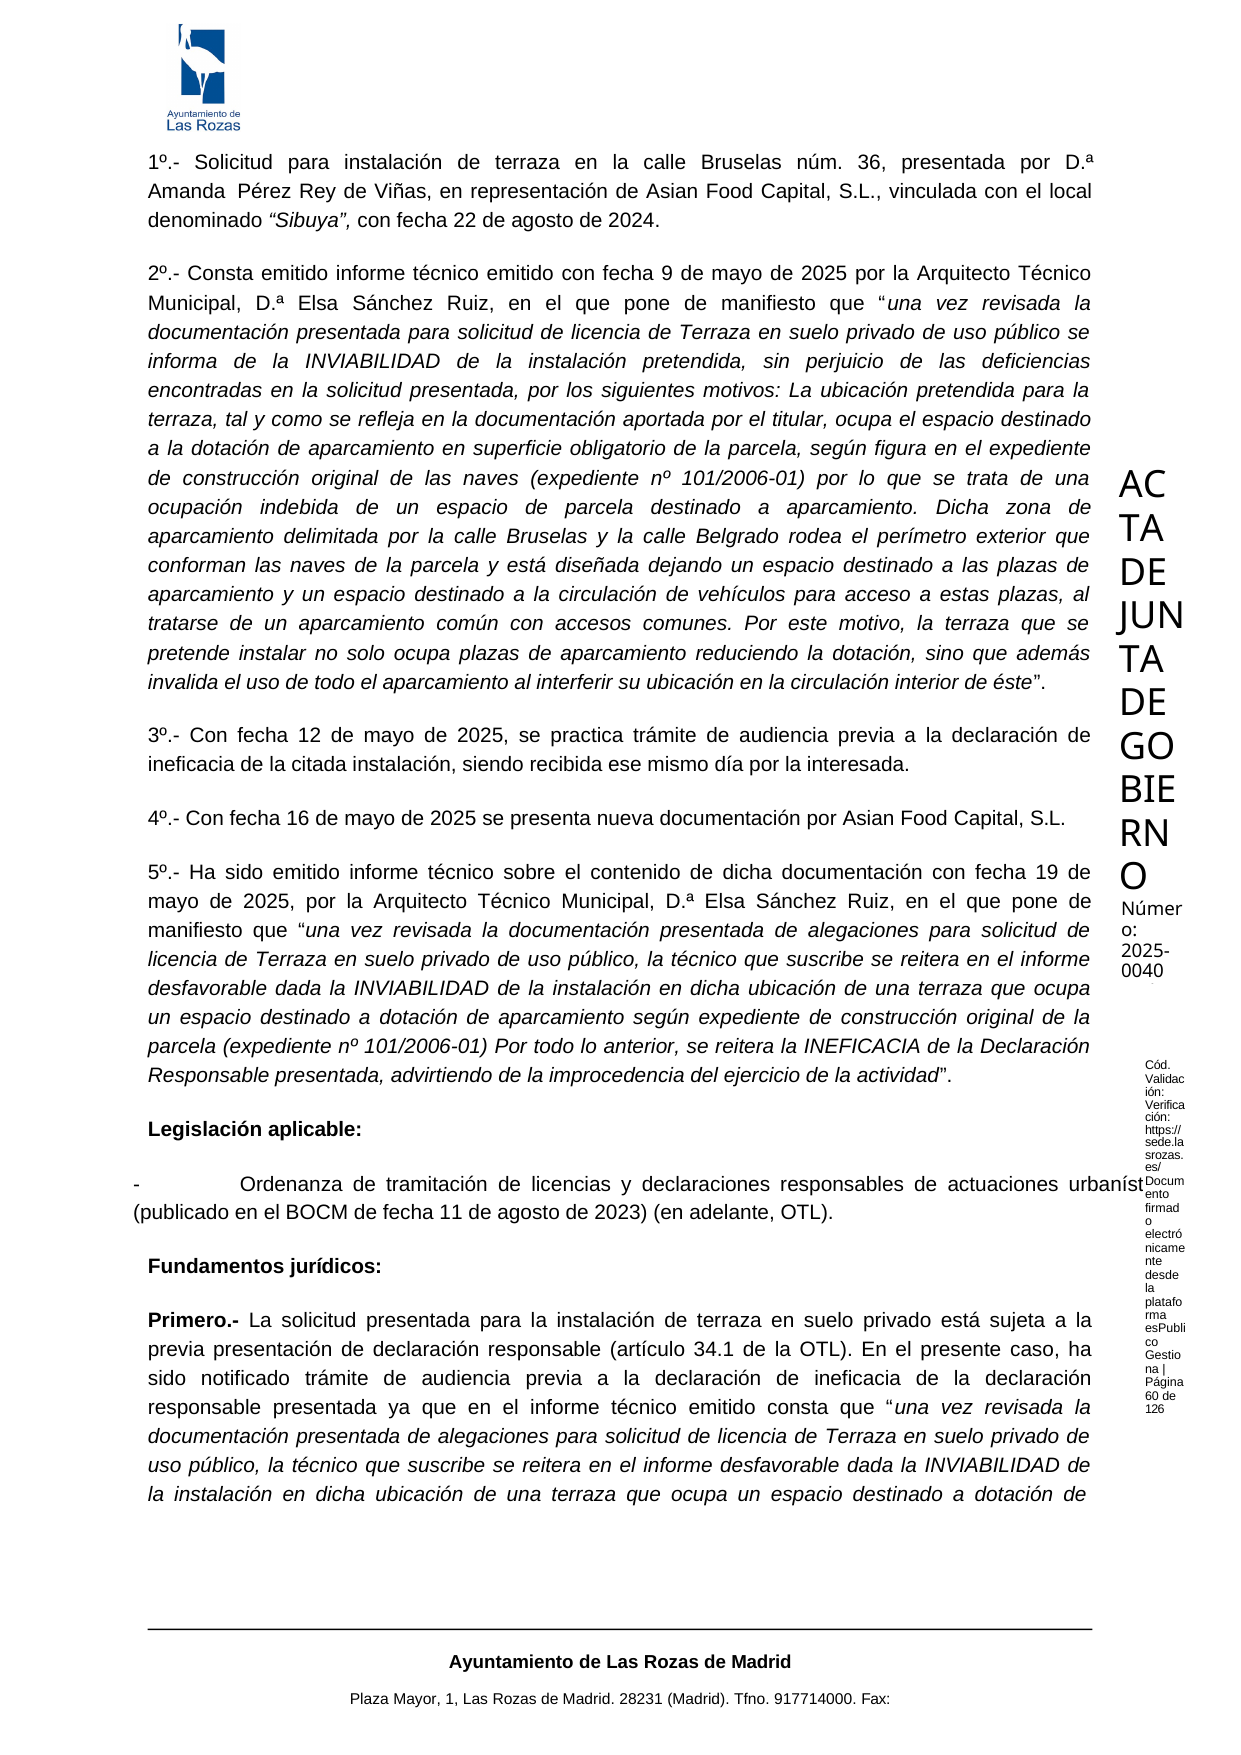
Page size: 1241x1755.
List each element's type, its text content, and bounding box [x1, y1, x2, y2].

list Ordenanza de tramitación de licencias y declaraciones responsables de actuaciones urbanísticas (publicado en el BOCM de fecha 11 de agosto de 2023) (en adelante, OTL). [133, 1171, 1143, 1224]
text Cód. Validación: [1145, 1059, 1186, 1099]
text 1º.- Solicitud para instalación de terraza en la calle Bruselas núm. 36, presentada por D.ª Amanda Pérez Rey de Viñas, en representación de Asian Food Capital, S.L., vinculada con el local denominado “Sibuya”, con fecha 22 de agosto de 2024. [148, 150, 1093, 231]
text Número: 2025-0040 Fecha: 06/10/2025 [1121, 898, 1185, 984]
text 2º.- Consta emitido informe técnico emitido con fecha 9 de mayo de 2025 por la Arquitecto Técnico Municipal, D.ª Elsa Sánchez Ruiz, en el que pone de manifiesto que “una vez revisada la documentación presentada para solicitud de licencia de Terraza en suelo privado de uso público se informa de la INVIABILIDAD de la instalación pretendida, sin perjuicio de las deficiencias encontradas en la solicitud presentada, por los siguientes motivos: La ubicación pretendida para la terraza, tal y como se refleja en la documentación aportada por el titular, ocupa el espacio destinado a la dotación de aparcamiento en superficie obligatorio de la parcela, según figura en el expediente de construcción original de las naves (expediente nº 101/2006-01) por lo que se trata de una ocupación indebida de un espacio de parcela destinado a aparcamiento. Dicha zona de aparcamiento delimitada por la calle Bruselas y la calle Belgrado rodea el perímetro exterior que conforman las naves de la parcela y está diseñada dejando un espacio destinado a las plazas de aparcamiento y un espacio destinado a la circulación de vehículos para acceso a estas plazas, al tratarse de un aparcamiento común con accesos comunes. Por este motivo, la terraza que se pretende instalar no solo ocupa plazas de aparcamiento reduciendo la dotación, sino que además invalida el uso de todo el aparcamiento al interferir su ubicación en la circulación interior de éste”. [148, 261, 1093, 693]
subtitle Legislación aplicable: [148, 1117, 1143, 1141]
text 5º.- Ha sido emitido informe técnico sobre el contenido de dicha documentación con fecha 19 de mayo de 2025, por la Arquitecto Técnico Municipal, D.ª Elsa Sánchez Ruiz, en el que pone de manifiesto que “una vez revisada la documentación presentada de alegaciones para solicitud de licencia de Terraza en suelo privado de uso público, la técnico que suscribe se reitera en el informe desfavorable dada la INVIABILIDAD de la instalación en dicha ubicación de una terraza que ocupa un espacio destinado a dotación de aparcamiento según expediente de construcción original de la parcela (expediente nº 101/2006-01) Por todo lo anterior, se reitera la INEFICACIA de la Declaración Responsable presentada, advirtiendo de la improcedencia del ejercicio de la actividad”. [148, 860, 1093, 1086]
text Documento firmado electrónicamente desde la plataforma esPublico Gestiona | Página 60 de 126 [1145, 1174, 1186, 1416]
text Primero.- La solicitud presentada para la instalación de terraza en suelo privado está sujeta a la previa presentación de declaración responsable (artículo 34.1 de la OTL). En el presente caso, ha sido notificado trámite de audiencia previa a la declaración de ineficacia de la declaración responsable presentada ya que en el informe técnico emitido consta que “una vez revisada la documentación presentada de alegaciones para solicitud de licencia de Terraza en suelo privado de uso público, la técnico que suscribe se reitera en el informe desfavorable dada la INVIABILIDAD de la instalación en dicha ubicación de una terraza que ocupa un espacio destinado a dotación de [148, 1308, 1093, 1506]
text Verificación: https://sede.lasrozas.es/ [1145, 1099, 1186, 1174]
text 4º.- Con fecha 16 de mayo de 2025 se presenta nueva documentación por Asian Food Capital, S.L. [148, 806, 1117, 829]
subtitle Fundamentos jurídicos: [148, 1254, 1143, 1278]
text ACTA DE JUNTA DE GOBIERNO [1119, 463, 1185, 898]
text 3º.- Con fecha 12 de mayo de 2025, se practica trámite de audiencia previa a la declaración de ineficacia de la citada instalación, siendo recibida ese mismo día por la interesada. [148, 723, 1093, 776]
text 5º.- Ha sido emitido informe técnico sobre el contenido de dicha documentación con fecha 19 de mayo de 2025, por la Arquitecto Técnico Municipal, D.ª Elsa Sánchez Ruiz, en el que pone de manifiesto que “una vez revisada la documentación presentada de alegaciones para solicitud de licencia de Terraza en suelo privado de uso público, la técnico que suscribe se reitera en el informe desfavorable dada la INVIABILIDAD de la instalación en dicha ubicación de una terraza que ocupa un espacio destinado a dotación de aparcamiento según expediente de construcción original de la parcela (expediente nº 101/2006-01) Por todo lo anterior, se reitera la INEFICACIA de la Declaración Responsable presentada, advirtiendo de la improcedencia del ejercicio de la actividad”. [1143, 1057, 1186, 1602]
